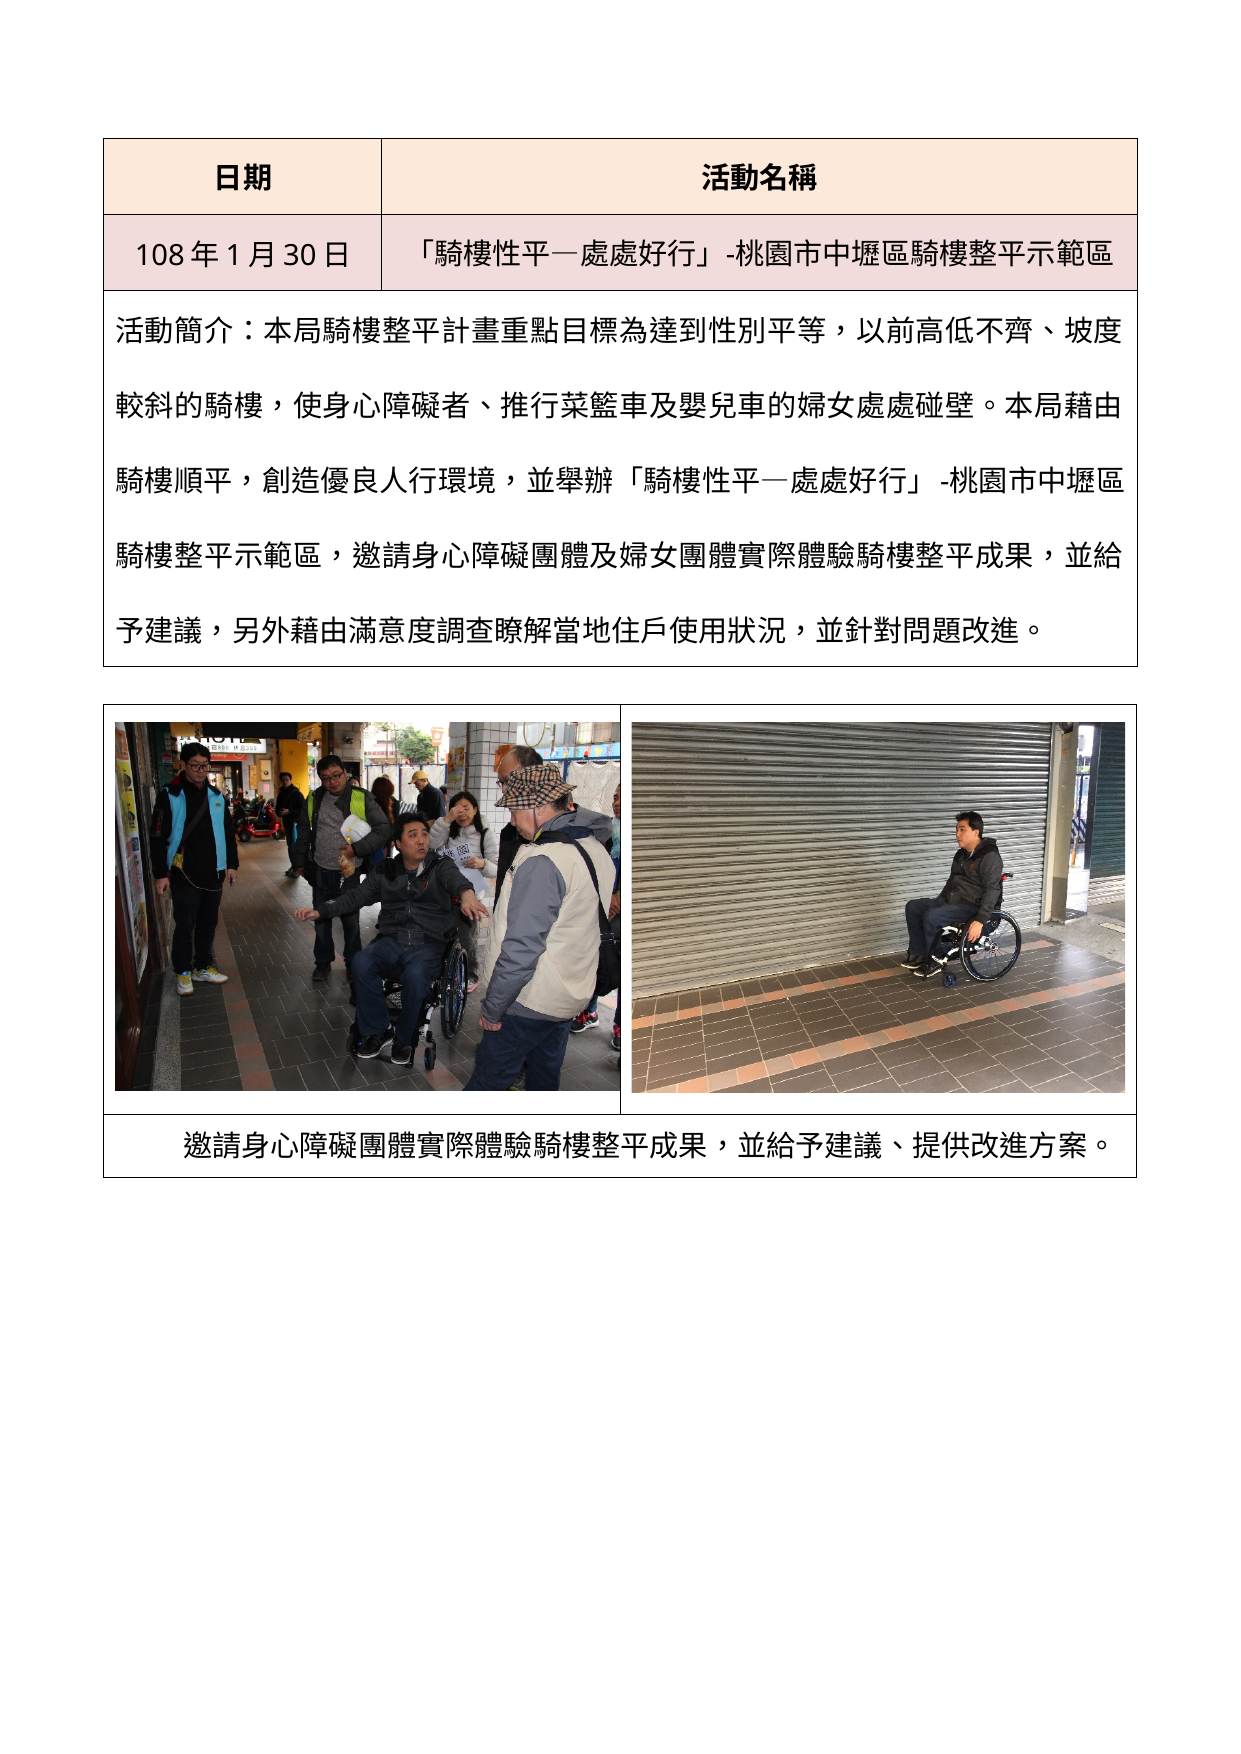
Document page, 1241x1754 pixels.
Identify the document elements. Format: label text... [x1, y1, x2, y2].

picture [631, 722, 1126, 1093]
table_cell 活動簡介：本局騎樓整平計畫重點目標為達到性別平等，以前高低不齊、坡度較斜的騎樓，使身心障礙者、推行菜籃車及嬰兒車的婦女處處碰壁。本局藉由騎樓順平，創造優良人行環境，並舉辦「騎樓性平—處處好行」-桃園市中壢區騎樓整平示範區，邀請身心障礙團體及婦女團體實際體驗騎樓整平成果，並給予建議，另外藉由滿意度調查瞭解當地住戶使用狀況，並針對問題改進。 [104, 291, 1137, 666]
table_header 活動名稱 [382, 139, 1137, 214]
table_header 日期 [104, 139, 381, 214]
table_cell 邀請身心障礙團體實際體驗騎樓整平成果，並給予建議、提供改進方案。 [104, 1115, 1136, 1177]
table_cell 108年1月30日 [104, 215, 381, 290]
table_header [621, 705, 1136, 1114]
picture [115, 722, 621, 1091]
table_header [104, 705, 620, 1114]
table_cell 「騎樓性平—處處好行」-桃園市中壢區騎樓整平示範區 [382, 215, 1137, 290]
